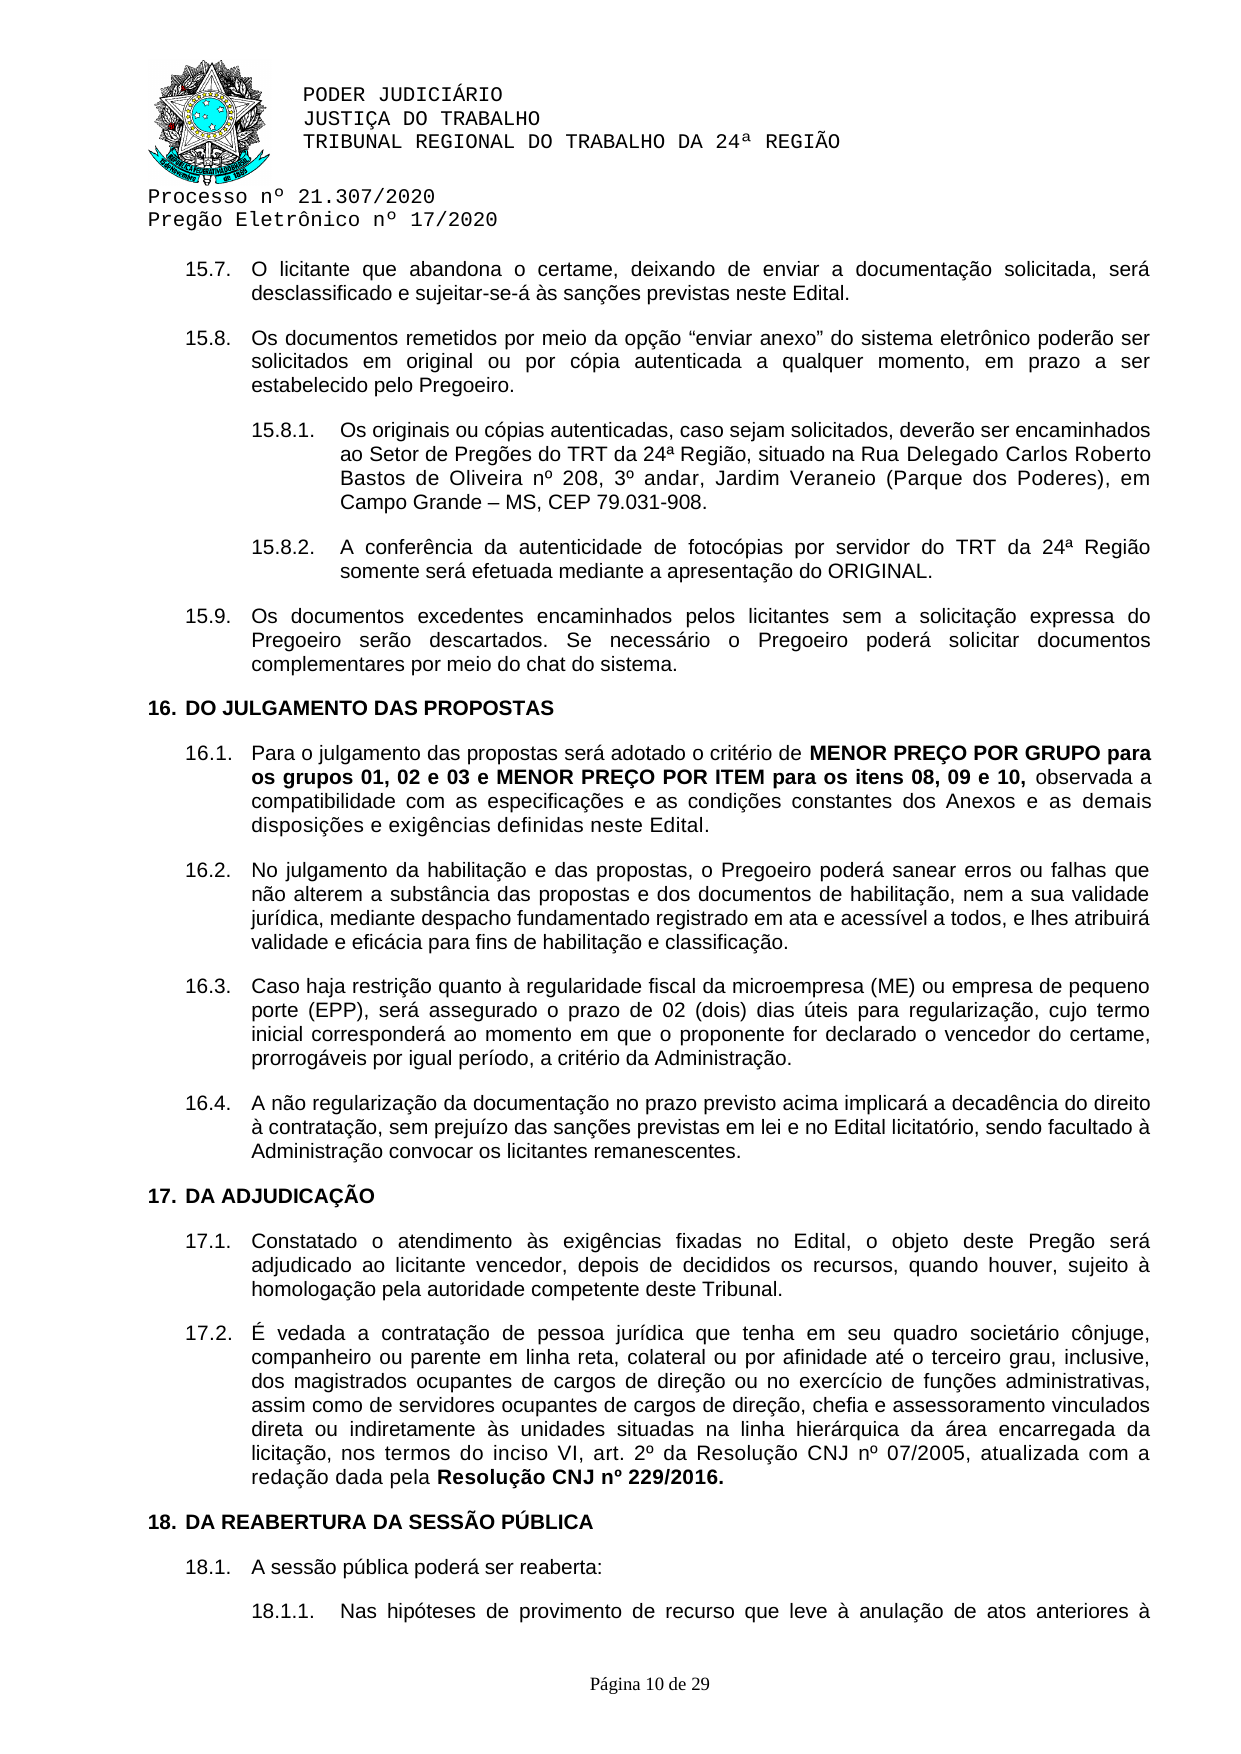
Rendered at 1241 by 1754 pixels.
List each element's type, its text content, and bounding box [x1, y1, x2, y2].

list A conferência da autenticidade de fotocópias por servidor do TRT da 24ª Região somente será efetuada mediante a apresentação do ORIGINAL. [251, 535, 1152, 583]
list No julgamento da habilitação e das propostas, o Pregoeiro poderá sanear erros ou falhas que não alterem a substância das propostas e dos documentos de habilitação, nem a sua validade jurídica, mediante despacho fundamentado registrado em ata e acessível a todos, e lhes atribuirá validade e eficácia para fins de habilitação e classificação. [185, 858, 1152, 953]
list DA ADJUDICAÇÃO [148, 1184, 1152, 1208]
picture [147, 59, 272, 186]
list Caso haja restrição quanto à regularidade fiscal da microempresa (ME) ou empresa de pequeno porte (EPP), será assegurado o prazo de 02 (dois) dias úteis para regularização, cujo termo inicial corresponderá ao momento em que o proponente for declarado o vencedor do certame, prorrogáveis por igual período, a critério da Administração. [185, 974, 1152, 1070]
list O licitante que abandona o certame, deixando de enviar a documentação solicitada, será desclassificado e sujeitar-se-á às sanções previstas neste Edital. [185, 257, 1152, 304]
list Para o julgamento das propostas será adotado o critério de MENOR PREÇO POR GRUPO para os grupos 01, 02 e 03 e MENOR PREÇO POR ITEM para os itens 08, 09 e 10, observada a compatibilidade com as especificações e as condições constantes dos Anexos e as demais disposições e exigências definidas neste Edital. [185, 741, 1152, 837]
list Nas hipóteses de provimento de recurso que leve à anulação de atos anteriores à [251, 1599, 1152, 1623]
list A sessão pública poderá ser reaberta: [185, 1554, 1152, 1578]
list É vedada a contratação de pessoa jurídica que tenha em seu quadro societário cônjuge, companheiro ou parente em linha reta, colateral ou por afinidade até o terceiro grau, inclusive, dos magistrados ocupantes de cargos de direção ou no exercício de funções administrativas, assim como de servidores ocupantes de cargos de direção, chefia e assessoramento vinculados direta ou indiretamente às unidades situadas na linha hierárquica da área encarregada da licitação, nos termos do inciso VI, art. 2º da Resolução CNJ nº 07/2005, atualizada com a redação dada pela Resolução CNJ nº 229/2016. [185, 1321, 1152, 1489]
list A não regularização da documentação no prazo previsto acima implicará a decadência do direito à contratação, sem prejuízo das sanções previstas em lei e no Edital licitatório, sendo facultado à Administração convocar os licitantes remanescentes. [185, 1091, 1152, 1163]
list DA REABERTURA DA SESSÃO PÚBLICA [148, 1510, 1152, 1534]
list DO JULGAMENTO DAS PROPOSTAS [148, 696, 1152, 720]
list Constatado o atendimento às exigências fixadas no Edital, o objeto deste Pregão será adjudicado ao licitante vencedor, depois de decididos os recursos, quando houver, sujeito à homologação pela autoridade competente deste Tribunal. [185, 1228, 1152, 1300]
list Os documentos excedentes encaminhados pelos licitantes sem a solicitação expressa do Pregoeiro serão descartados. Se necessário o Pregoeiro poderá solicitar documentos complementares por meio do chat do sistema. [185, 603, 1152, 675]
list Os originais ou cópias autenticadas, caso sejam solicitados, deverão ser encaminhados ao Setor de Pregões do TRT da 24ª Região, situado na Rua Delegado Carlos Roberto Bastos de Oliveira nº 208, 3º andar, Jardim Veraneio (Parque dos Poderes), em Campo Grande – MS, CEP 79.031-908. [251, 418, 1152, 514]
list Os documentos remetidos por meio da opção “enviar anexo” do sistema eletrônico poderão ser solicitados em original ou por cópia autenticada a qualquer momento, em prazo a ser estabelecido pelo Pregoeiro. [185, 325, 1152, 397]
